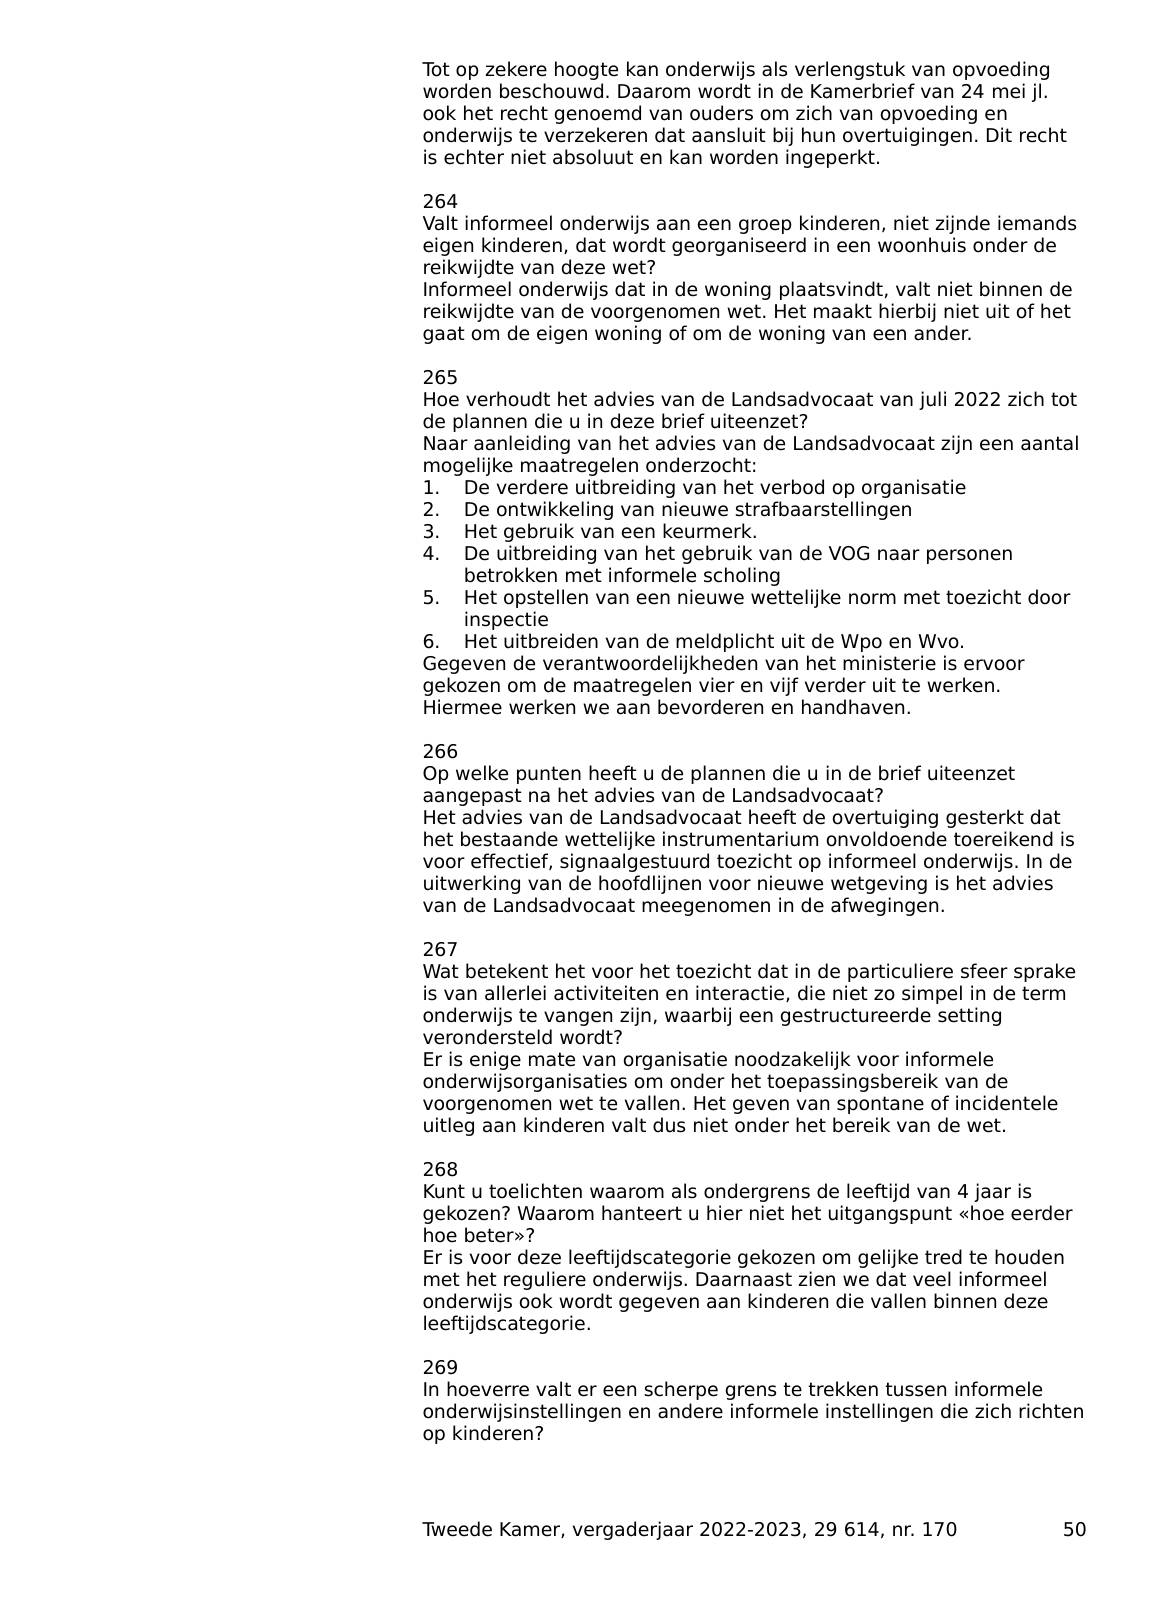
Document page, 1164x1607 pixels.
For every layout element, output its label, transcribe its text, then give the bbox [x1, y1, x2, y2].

text In hoeverre valt er een scherpe grens te trekken tussen informele onderwijsinstellingen en andere informele instellingen die zich richten op kinderen? [422, 1379, 1087, 1445]
text Hoe verhoudt het advies van de Landsadvocaat van juli 2022 zich tot de plannen die u in deze brief uiteenzet? [422, 389, 1087, 433]
text Tot op zekere hoogte kan onderwijs als verlengstuk van opvoeding worden beschouwd. Daarom wordt in de Kamerbrief van 24 mei jl. ook het recht genoemd van ouders om zich van opvoeding en onderwijs te verzekeren dat aansluit bij hun overtuigingen. Dit recht is echter niet absoluut en kan worden ingeperkt. [422, 59, 1087, 169]
text 264 [422, 191, 1087, 213]
text 2. De ontwikkeling van nieuwe strafbaarstellingen [422, 499, 1087, 521]
text 4. De uitbreiding van het gebruik van de VOG naar personen betrokken met informele scholing [422, 543, 1087, 587]
text Gegeven de verantwoordelijkheden van het ministerie is ervoor gekozen om de maatregelen vier en vijf verder uit te werken. Hiermee werken we aan bevorderen en handhaven. [422, 653, 1087, 719]
text 3. Het gebruik van een keurmerk. [422, 521, 1087, 543]
text 269 [422, 1357, 1087, 1379]
text 265 [422, 367, 1087, 389]
text Er is voor deze leeftijdscategorie gekozen om gelijke tred te houden met het reguliere onderwijs. Daarnaast zien we dat veel informeel onderwijs ook wordt gegeven aan kinderen die vallen binnen deze leeftijdscategorie. [422, 1247, 1087, 1335]
text Het advies van de Landsadvocaat heeft de overtuiging gesterkt dat het bestaande wettelijke instrumentarium onvoldoende toereikend is voor effectief, signaalgestuurd toezicht op informeel onderwijs. In de uitwerking van de hoofdlijnen voor nieuwe wetgeving is het advies van de Landsadvocaat meegenomen in de afwegingen. [422, 807, 1087, 917]
text 5. Het opstellen van een nieuwe wettelijke norm met toezicht door inspectie [422, 587, 1087, 631]
text 1. De verdere uitbreiding van het verbod op organisatie [422, 477, 1087, 499]
text 6. Het uitbreiden van de meldplicht uit de Wpo en Wvo. [422, 631, 1087, 653]
text Naar aanleiding van het advies van de Landsadvocaat zijn een aantal mogelijke maatregelen onderzocht: [422, 433, 1087, 477]
text 268 [422, 1159, 1087, 1181]
text 266 [422, 741, 1087, 763]
text Valt informeel onderwijs aan een groep kinderen, niet zijnde iemands eigen kinderen, dat wordt georganiseerd in een woonhuis onder de reikwijdte van deze wet? [422, 213, 1087, 279]
text Op welke punten heeft u de plannen die u in de brief uiteenzet aangepast na het advies van de Landsadvocaat? [422, 763, 1087, 807]
text Wat betekent het voor het toezicht dat in de particuliere sfeer sprake is van allerlei activiteiten en interactie, die niet zo simpel in de term onderwijs te vangen zijn, waarbij een gestructureerde setting verondersteld wordt? [422, 961, 1087, 1049]
text Kunt u toelichten waarom als ondergrens de leeftijd van 4 jaar is gekozen? Waarom hanteert u hier niet het uitgangspunt «hoe eerder hoe beter»? [422, 1181, 1087, 1247]
text 267 [422, 939, 1087, 961]
text Er is enige mate van organisatie noodzakelijk voor informele onderwijsorganisaties om onder het toepassingsbereik van de voorgenomen wet te vallen. Het geven van spontane of incidentele uitleg aan kinderen valt dus niet onder het bereik van de wet. [422, 1049, 1087, 1137]
text Informeel onderwijs dat in de woning plaatsvindt, valt niet binnen de reikwijdte van de voorgenomen wet. Het maakt hierbij niet uit of het gaat om de eigen woning of om de woning van een ander. [422, 279, 1087, 345]
